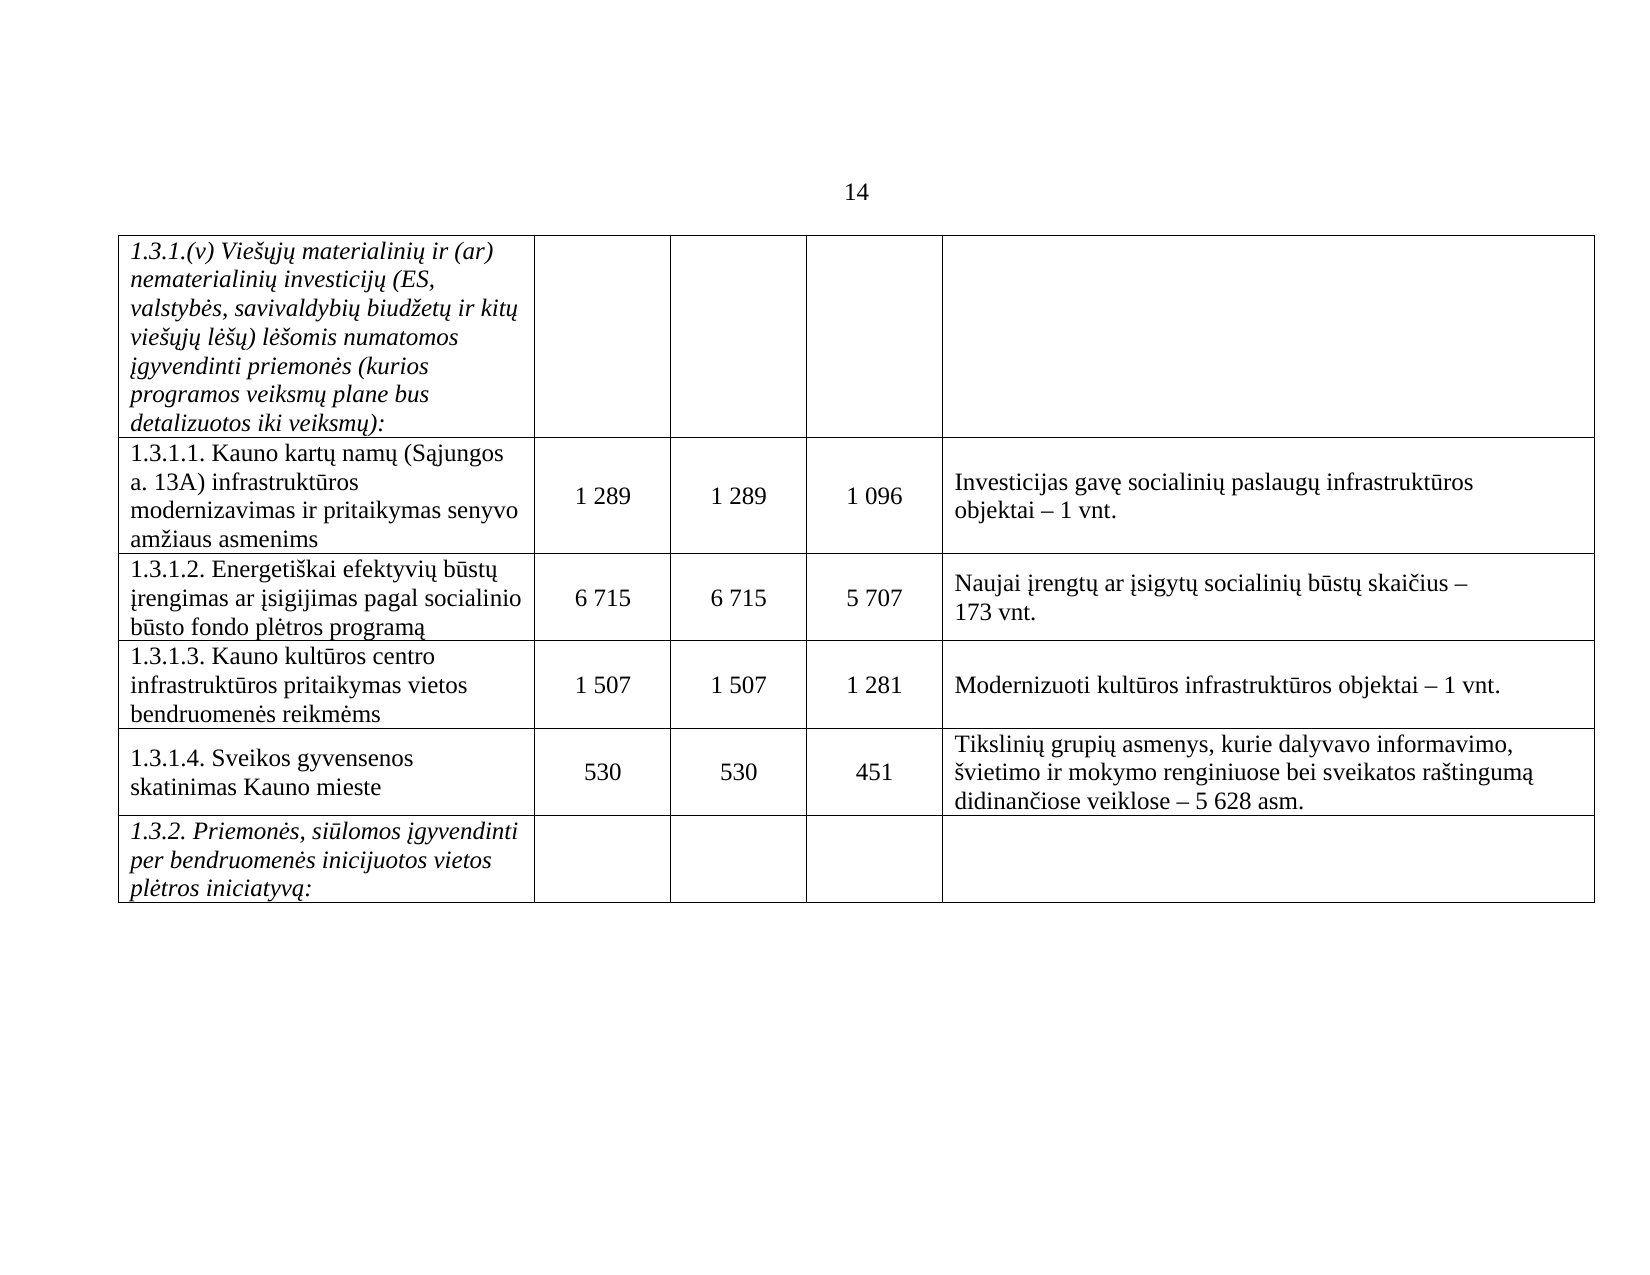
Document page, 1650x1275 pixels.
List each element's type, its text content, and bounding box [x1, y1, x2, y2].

table_cell Tikslinių grupių asmenys, kurie dalyvavo informavimo, švietimo ir mokymo renginiuose bei sveikatos raštingumą didinančiose veiklose – 5 628 asm. [943, 729, 1594, 815]
table_cell 1 289 [671, 438, 806, 553]
table_cell 1.3.1.2. Energetiškai efektyvių būstų įrengimas ar įsigijimas pagal socialinio būsto fondo plėtros programą [119, 554, 534, 640]
table_cell 530 [535, 729, 670, 815]
table_cell 1 281 [807, 641, 942, 728]
table_cell [807, 236, 942, 437]
table_cell 1.3.1.4. Sveikos gyvensenos skatinimas Kauno mieste [119, 729, 534, 815]
table_cell 6 715 [535, 554, 670, 640]
table_cell 6 715 [671, 554, 806, 640]
table_cell [807, 816, 942, 902]
table_cell Investicijas gavę socialinių paslaugų infrastruktūros objektai – 1 vnt. [943, 438, 1594, 553]
table_cell 1.3.1.1. Kauno kartų namų (Sąjungos a. 13A) infrastruktūros modernizavimas ir pritaikymas senyvo amžiaus asmenims [119, 438, 534, 553]
table_cell [943, 816, 1594, 902]
table_cell 1.3.1.3. Kauno kultūros centro infrastruktūros pritaikymas vietos bendruomenės reikmėms [119, 641, 534, 728]
table_cell [535, 816, 670, 902]
table_cell 5 707 [807, 554, 942, 640]
table_cell [535, 236, 670, 437]
table_cell [671, 236, 806, 437]
table_cell 1 289 [535, 438, 670, 553]
table_cell 1 096 [807, 438, 942, 553]
table_cell Modernizuoti kultūros infrastruktūros objektai – 1 vnt. [943, 641, 1594, 728]
table_cell [943, 236, 1594, 437]
table_cell 1.3.2. Priemonės, siūlomos įgyvendinti per bendruomenės inicijuotos vietos plėtros iniciatyvą: [119, 816, 534, 902]
table_cell 530 [671, 729, 806, 815]
table_cell 1 507 [535, 641, 670, 728]
table_cell 451 [807, 729, 942, 815]
table_cell [671, 816, 806, 902]
table_cell Naujai įrengtų ar įsigytų socialinių būstų skaičius – 173 vnt. [943, 554, 1594, 640]
table_cell 1 507 [671, 641, 806, 728]
table_cell 1.3.1.(v) Viešųjų materialinių ir (ar) nematerialinių investicijų (ES, valstybės, savivaldybių biudžetų ir kitų viešųjų lėšų) lėšomis numatomos įgyvendinti priemonės (kurios programos veiksmų plane bus detalizuotos iki veiksmų): [119, 236, 534, 437]
